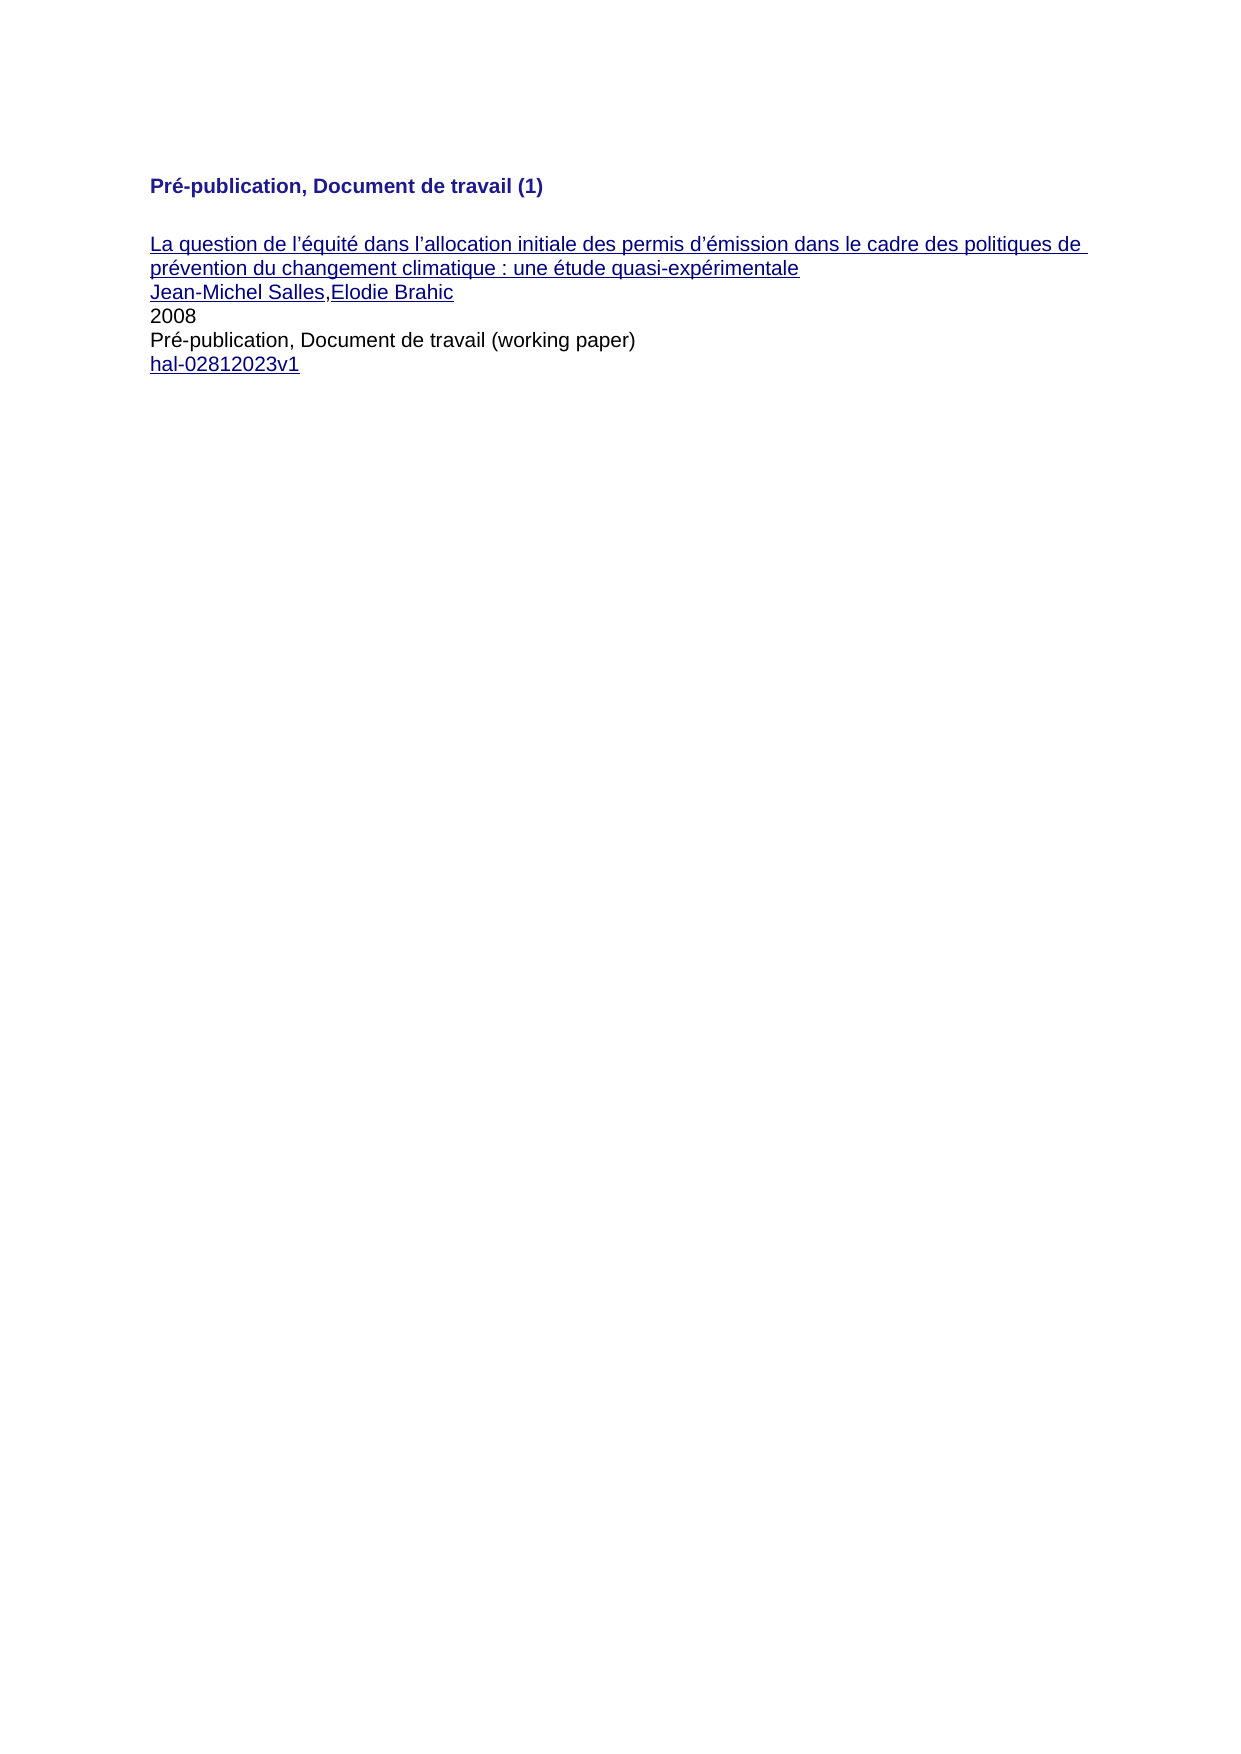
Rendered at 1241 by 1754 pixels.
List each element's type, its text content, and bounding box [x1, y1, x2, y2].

subtitle Pré-publication, Document de travail (1) [150, 174, 1090, 198]
table_header La question de l’équité dans l’allocation initiale des permis d’émission dans le cadre des politiques de prévention du changement climatique : une étude quasi-expérimentale Jean-Michel Salles,Elodie Brahic 2008 Pré-publication, Document de travail (working paper) hal-02812023v1 [150, 232, 1090, 376]
